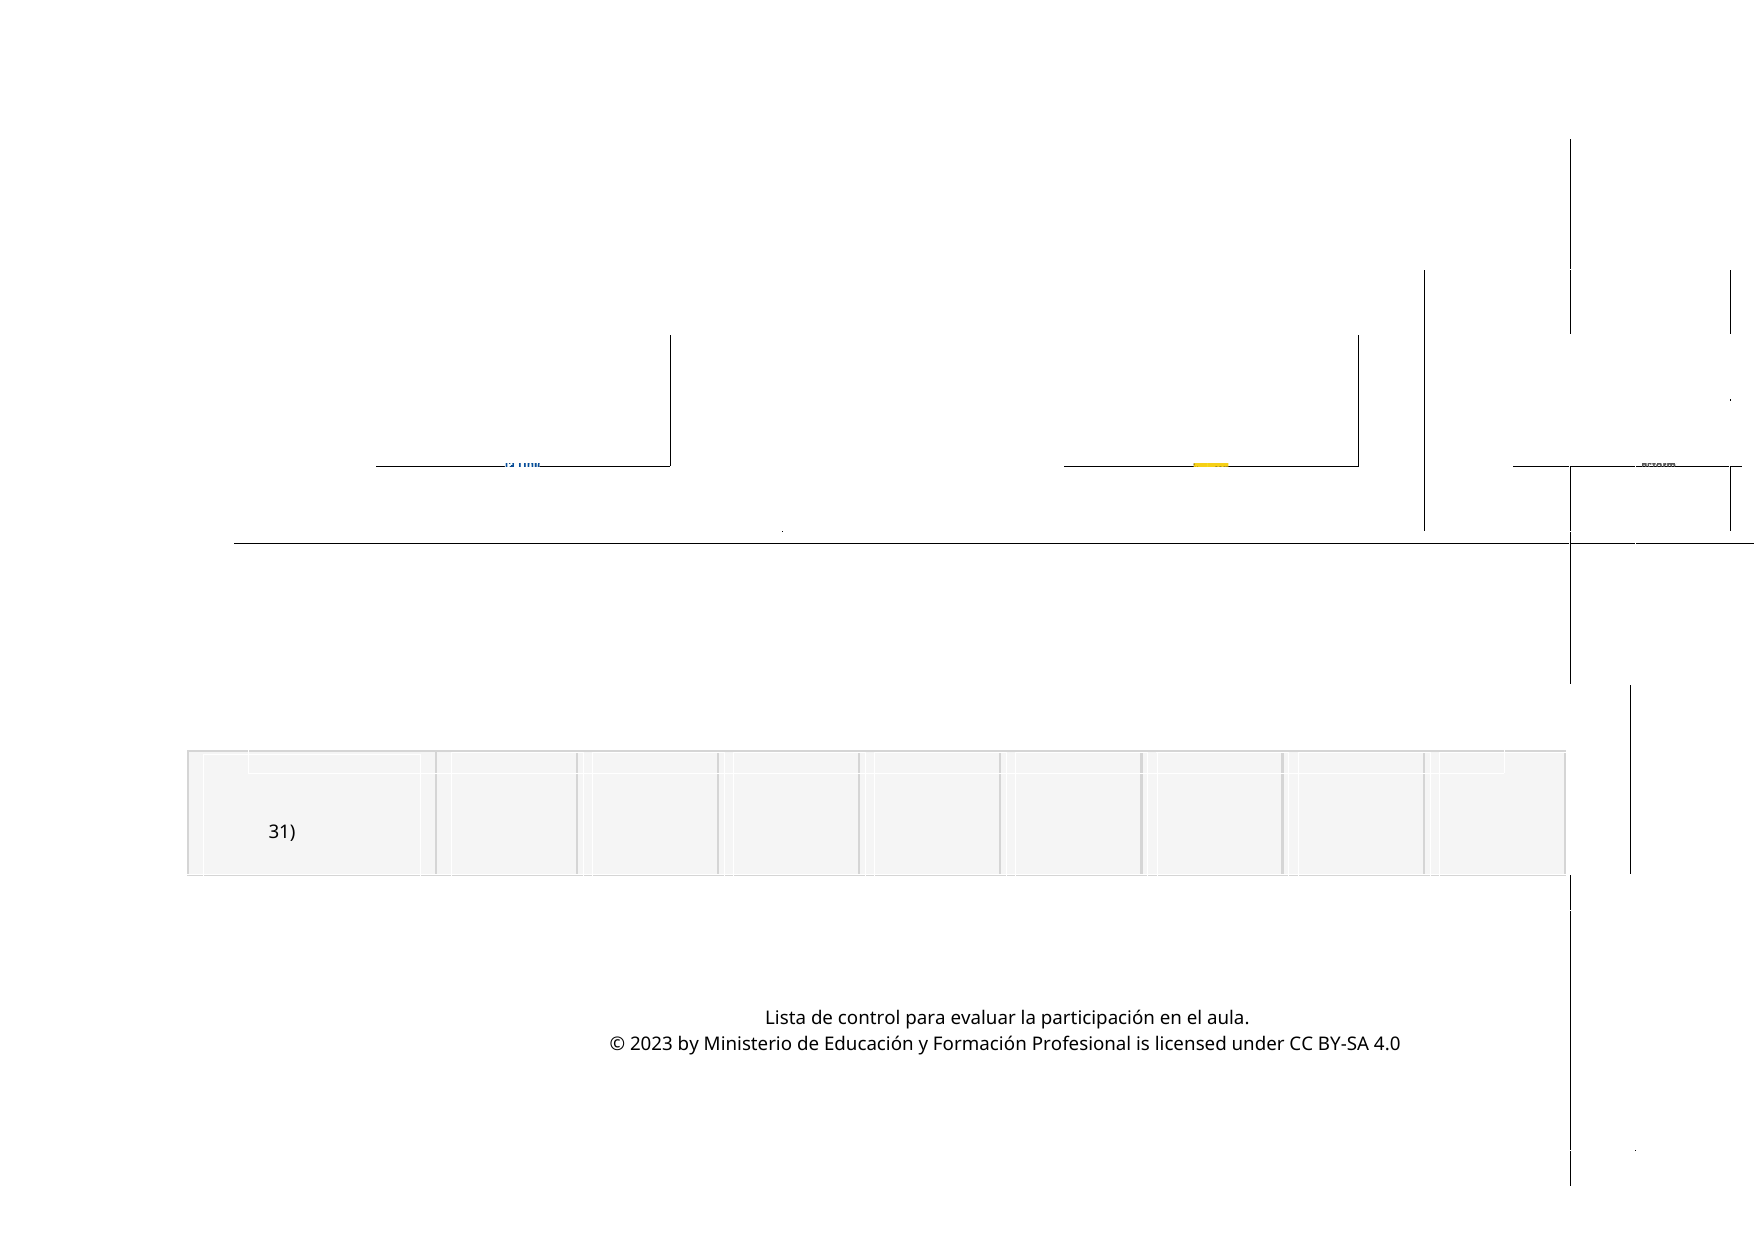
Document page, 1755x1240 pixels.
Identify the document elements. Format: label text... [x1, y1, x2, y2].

table_cell [1284, 753, 1288, 773]
table_cell [421, 774, 435, 874]
table_cell [1284, 774, 1288, 874]
table_cell [1007, 774, 1015, 874]
table_cell [719, 774, 724, 874]
table_cell [725, 774, 733, 874]
table_cell [593, 774, 717, 874]
table_cell [875, 774, 999, 874]
table_cell [1016, 753, 1140, 773]
table_cell [1299, 753, 1423, 773]
table_cell [249, 752, 435, 773]
table_cell [578, 753, 583, 773]
table_cell [437, 752, 451, 773]
table_cell [866, 774, 874, 874]
table_cell [719, 753, 724, 773]
table_cell [584, 752, 592, 773]
table_cell [1289, 752, 1298, 773]
table_cell [437, 774, 451, 874]
table_cell [1143, 753, 1147, 773]
table_cell [1431, 752, 1439, 773]
table_cell [189, 752, 248, 874]
table_cell [1016, 774, 1140, 874]
table_cell 31) [204, 755, 420, 874]
table_cell [452, 774, 576, 874]
table_cell [1289, 774, 1298, 874]
table_cell [1158, 753, 1281, 773]
table_cell [1143, 774, 1147, 874]
table_cell [866, 752, 874, 773]
table_cell [578, 774, 583, 874]
table_cell [584, 774, 592, 874]
table_cell [452, 753, 576, 773]
table_cell [1001, 774, 1006, 874]
table_cell [1425, 774, 1430, 874]
table_cell [860, 774, 865, 874]
table_cell [1148, 752, 1157, 773]
table_cell [734, 774, 858, 874]
table_cell [860, 753, 865, 773]
table_cell [1425, 753, 1430, 773]
table_cell [1007, 752, 1015, 773]
table_cell [1148, 774, 1157, 874]
table_cell [593, 753, 717, 773]
table_cell [734, 753, 858, 773]
table_cell [1431, 774, 1439, 874]
table_cell [1440, 753, 1564, 874]
table_cell [1299, 774, 1423, 874]
table_cell [1001, 753, 1006, 773]
table_cell [1158, 774, 1281, 874]
table_cell [875, 753, 999, 773]
table_cell [725, 752, 733, 773]
table_cell [1440, 753, 1504, 773]
